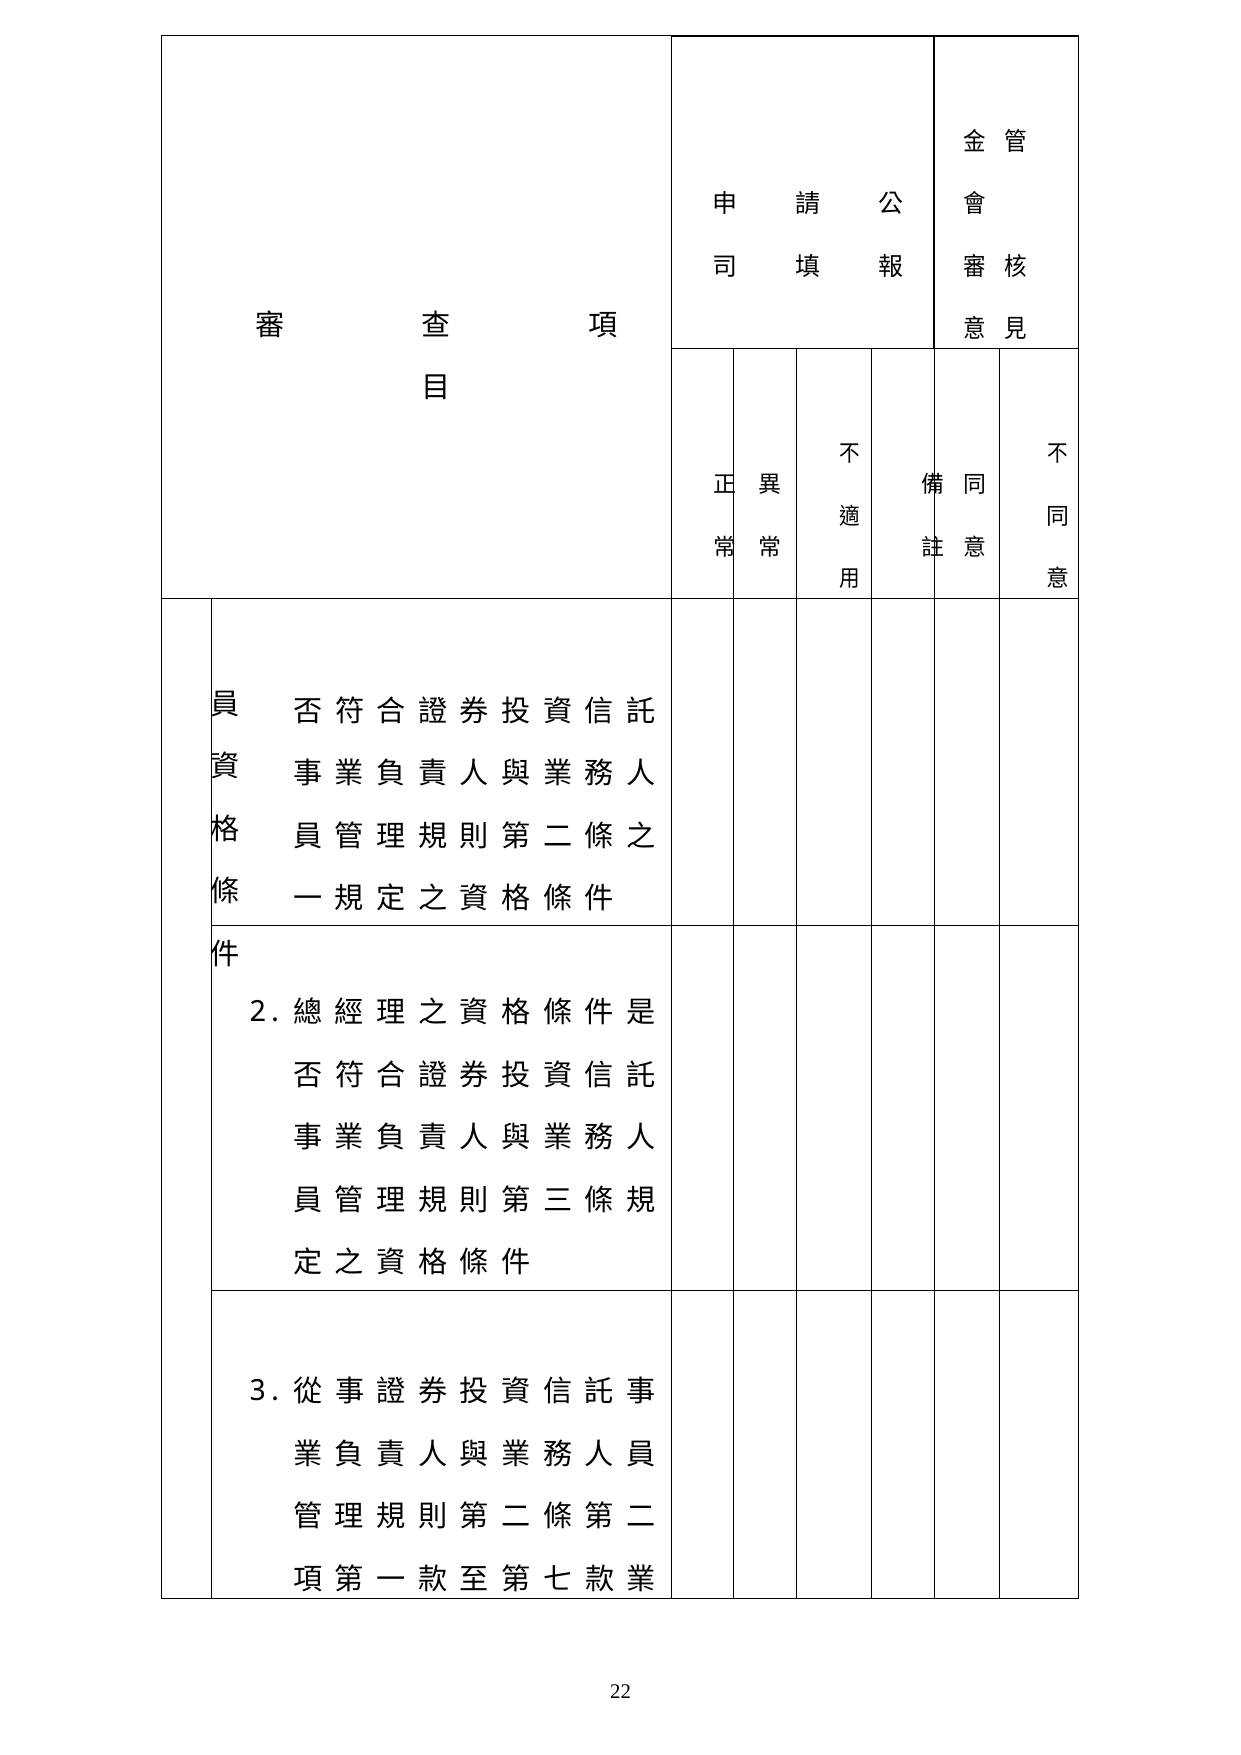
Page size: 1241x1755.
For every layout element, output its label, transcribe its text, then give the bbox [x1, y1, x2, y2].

table_header 申 請 公 司 填 報 [672, 37, 933, 347]
table_cell [797, 599, 871, 925]
table_cell [935, 599, 999, 925]
table_cell [1000, 926, 1078, 1290]
table_cell [734, 926, 796, 1290]
table_cell [935, 926, 999, 1290]
table_cell [872, 599, 934, 925]
table_cell 備註 [872, 349, 934, 597]
table_cell [935, 1291, 999, 1597]
table_cell [672, 926, 733, 1290]
table_cell [1000, 599, 1078, 925]
table_cell 1.董事長之資格條件是否符合證券投資信託事業負責人與業務人員管理規則第二條之一規定之資格條件 [212, 599, 671, 925]
table_cell [672, 1291, 733, 1597]
table_cell [797, 926, 871, 1290]
table_header 金管會 審核意見 [935, 37, 1078, 347]
table_cell [1000, 1291, 1078, 1597]
table_cell 正常 [672, 349, 733, 597]
table_cell 2.總經理之資格條件是否符合證券投資信託事業負責人與業務人員管理規則第三條規定之資格條件 [212, 926, 671, 1290]
table_cell 3.從事證券投資信託事業負責人與業務人員管理規則第二條第二項第一款至第七款業 [212, 1291, 671, 1597]
table_cell [797, 1291, 871, 1597]
table_cell 不適用 [797, 349, 871, 597]
table_cell 異常 [734, 349, 796, 597]
table_cell 同意 [935, 349, 999, 597]
table_header 審 查 項 目 [162, 36, 671, 597]
table_cell [872, 926, 934, 1290]
table_cell [872, 1291, 934, 1597]
table_cell 不同意 [1000, 349, 1078, 597]
table_cell [672, 599, 733, 925]
table_cell [734, 599, 796, 925]
table_cell 人員資格條件 [162, 599, 211, 1597]
table_cell [734, 1291, 796, 1597]
